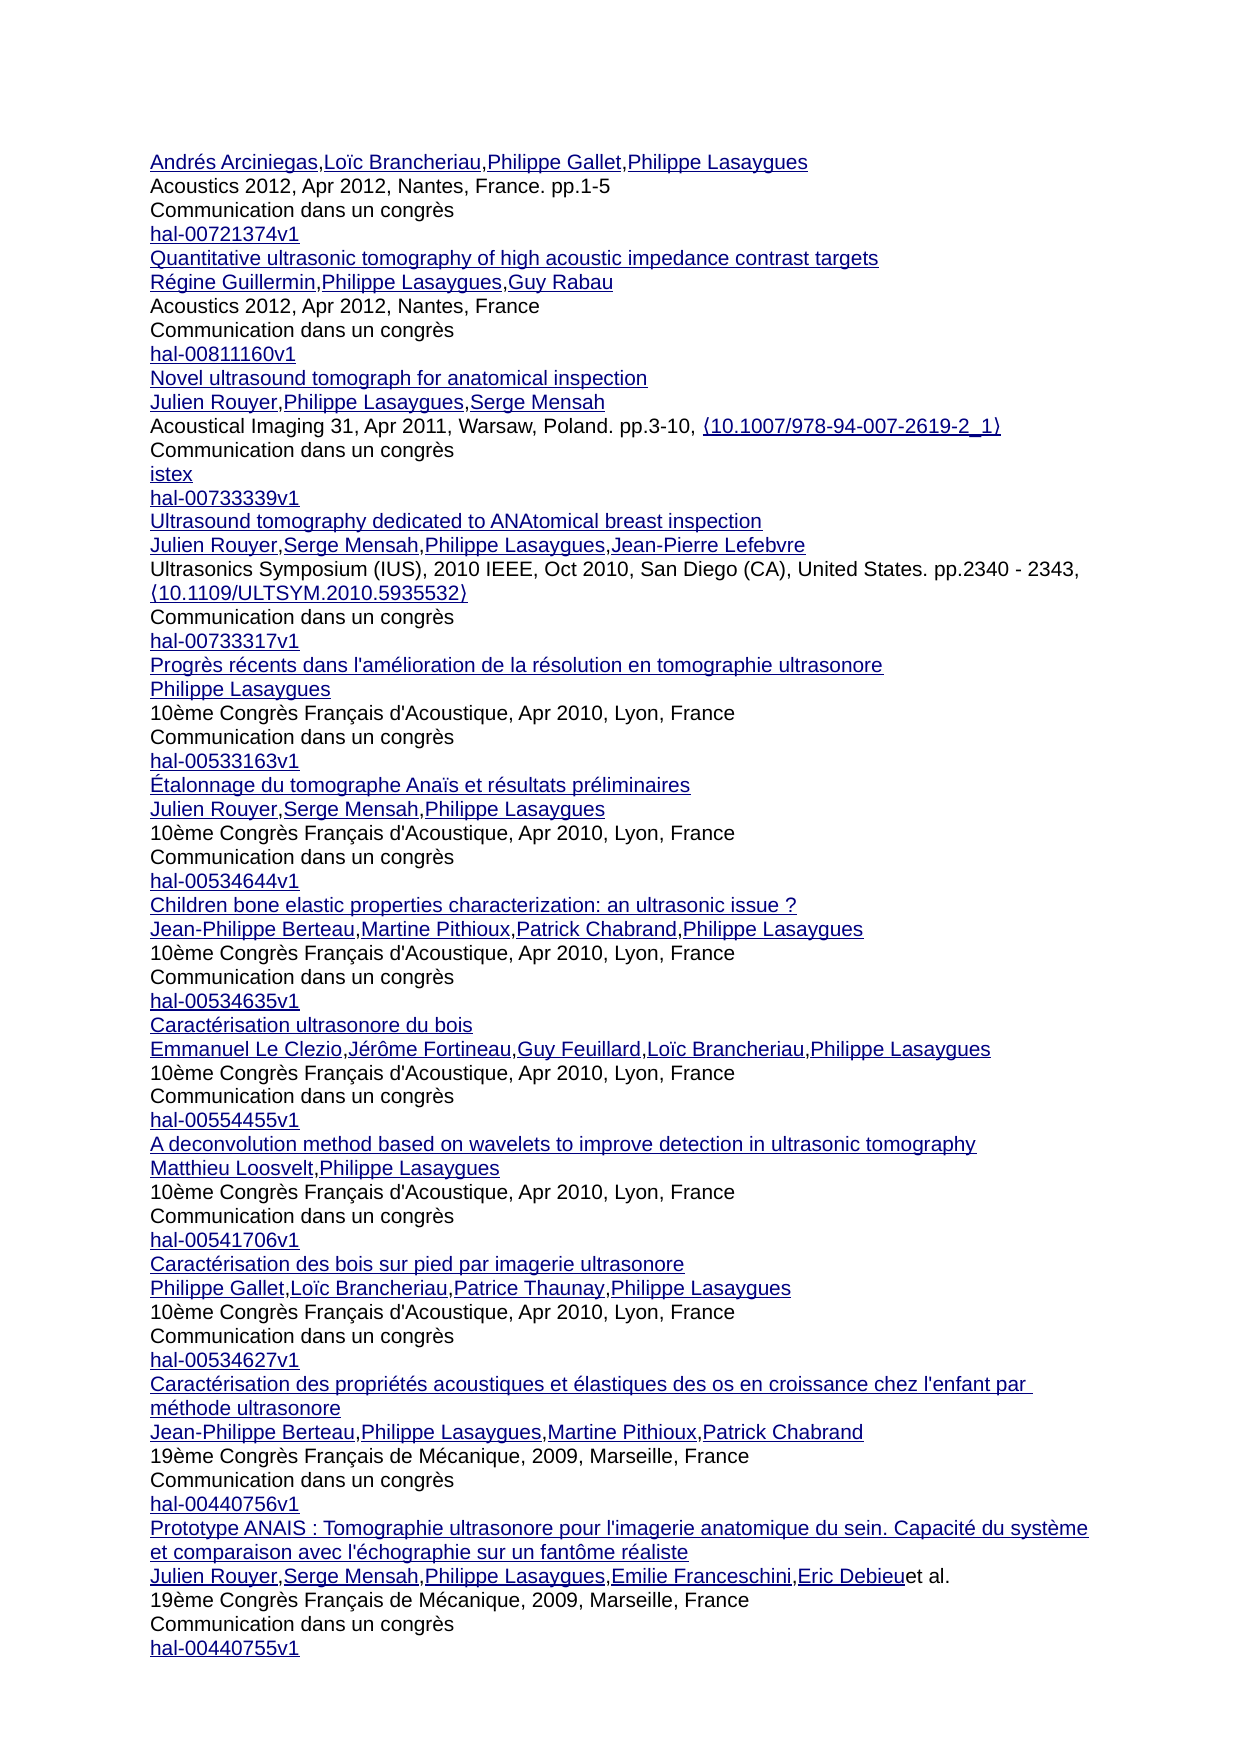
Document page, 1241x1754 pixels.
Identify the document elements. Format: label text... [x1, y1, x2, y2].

table_cell Étalonnage du tomographe Anaïs et résultats préliminaires Julien Rouyer,Serge Mensah,Philippe Lasaygues 10ème Congrès Français d'Acoustique, Apr 2010, Lyon, France Communication dans un congrès hal-00534644v1 [150, 773, 1090, 893]
table_cell Progrès récents dans l'amélioration de la résolution en tomographie ultrasonore Philippe Lasaygues 10ème Congrès Français d'Acoustique, Apr 2010, Lyon, France Communication dans un congrès hal-00533163v1 [150, 653, 1090, 773]
table_cell Prototype ANAIS : Tomographie ultrasonore pour l'imagerie anatomique du sein. Capacité du système et comparaison avec l'échographie sur un fantôme réaliste Julien Rouyer,Serge Mensah,Philippe Lasaygues,Emilie Franceschini,Eric Debieuet al. 19ème Congrès Français de Mécanique, 2009, Marseille, France Communication dans un congrès hal-00440755v1 [150, 1516, 1090, 1659]
table_cell Caractérisation ultrasonore du bois Emmanuel Le Clezio,Jérôme Fortineau,Guy Feuillard,Loïc Brancheriau,Philippe Lasaygues 10ème Congrès Français d'Acoustique, Apr 2010, Lyon, France Communication dans un congrès hal-00554455v1 [150, 1013, 1090, 1132]
table_cell Caractérisation des bois sur pied par imagerie ultrasonore Philippe Gallet,Loïc Brancheriau,Patrice Thaunay,Philippe Lasaygues 10ème Congrès Français d'Acoustique, Apr 2010, Lyon, France Communication dans un congrès hal-00534627v1 [150, 1252, 1090, 1372]
table_cell Andrés Arciniegas,Loïc Brancheriau,Philippe Gallet,Philippe Lasaygues Acoustics 2012, Apr 2012, Nantes, France. pp.1-5 Communication dans un congrès hal-00721374v1 [150, 150, 1090, 246]
table_cell Quantitative ultrasonic tomography of high acoustic impedance contrast targets Régine Guillermin,Philippe Lasaygues,Guy Rabau Acoustics 2012, Apr 2012, Nantes, France Communication dans un congrès hal-00811160v1 [150, 246, 1090, 366]
table_cell A deconvolution method based on wavelets to improve detection in ultrasonic tomography Matthieu Loosvelt,Philippe Lasaygues 10ème Congrès Français d'Acoustique, Apr 2010, Lyon, France Communication dans un congrès hal-00541706v1 [150, 1132, 1090, 1252]
table_cell Children bone elastic properties characterization: an ultrasonic issue ? Jean-Philippe Berteau,Martine Pithioux,Patrick Chabrand,Philippe Lasaygues 10ème Congrès Français d'Acoustique, Apr 2010, Lyon, France Communication dans un congrès hal-00534635v1 [150, 893, 1090, 1012]
table_cell Novel ultrasound tomograph for anatomical inspection Julien Rouyer,Philippe Lasaygues,Serge Mensah Acoustical Imaging 31, Apr 2011, Warsaw, Poland. pp.3-10, ⟨10.1007/978-94-007-2619-2_1⟩ Communication dans un congrès istex hal-00733339v1 [150, 366, 1090, 509]
table_cell Ultrasound tomography dedicated to ANAtomical breast inspection Julien Rouyer,Serge Mensah,Philippe Lasaygues,Jean-Pierre Lefebvre Ultrasonics Symposium (IUS), 2010 IEEE, Oct 2010, San Diego (CA), United States. pp.2340 - 2343, ⟨10.1109/ULTSYM.2010.5935532⟩ Communication dans un congrès hal-00733317v1 [150, 509, 1090, 653]
table_cell Caractérisation des propriétés acoustiques et élastiques des os en croissance chez l'enfant par méthode ultrasonore Jean-Philippe Berteau,Philippe Lasaygues,Martine Pithioux,Patrick Chabrand 19ème Congrès Français de Mécanique, 2009, Marseille, France Communication dans un congrès hal-00440756v1 [150, 1372, 1090, 1516]
